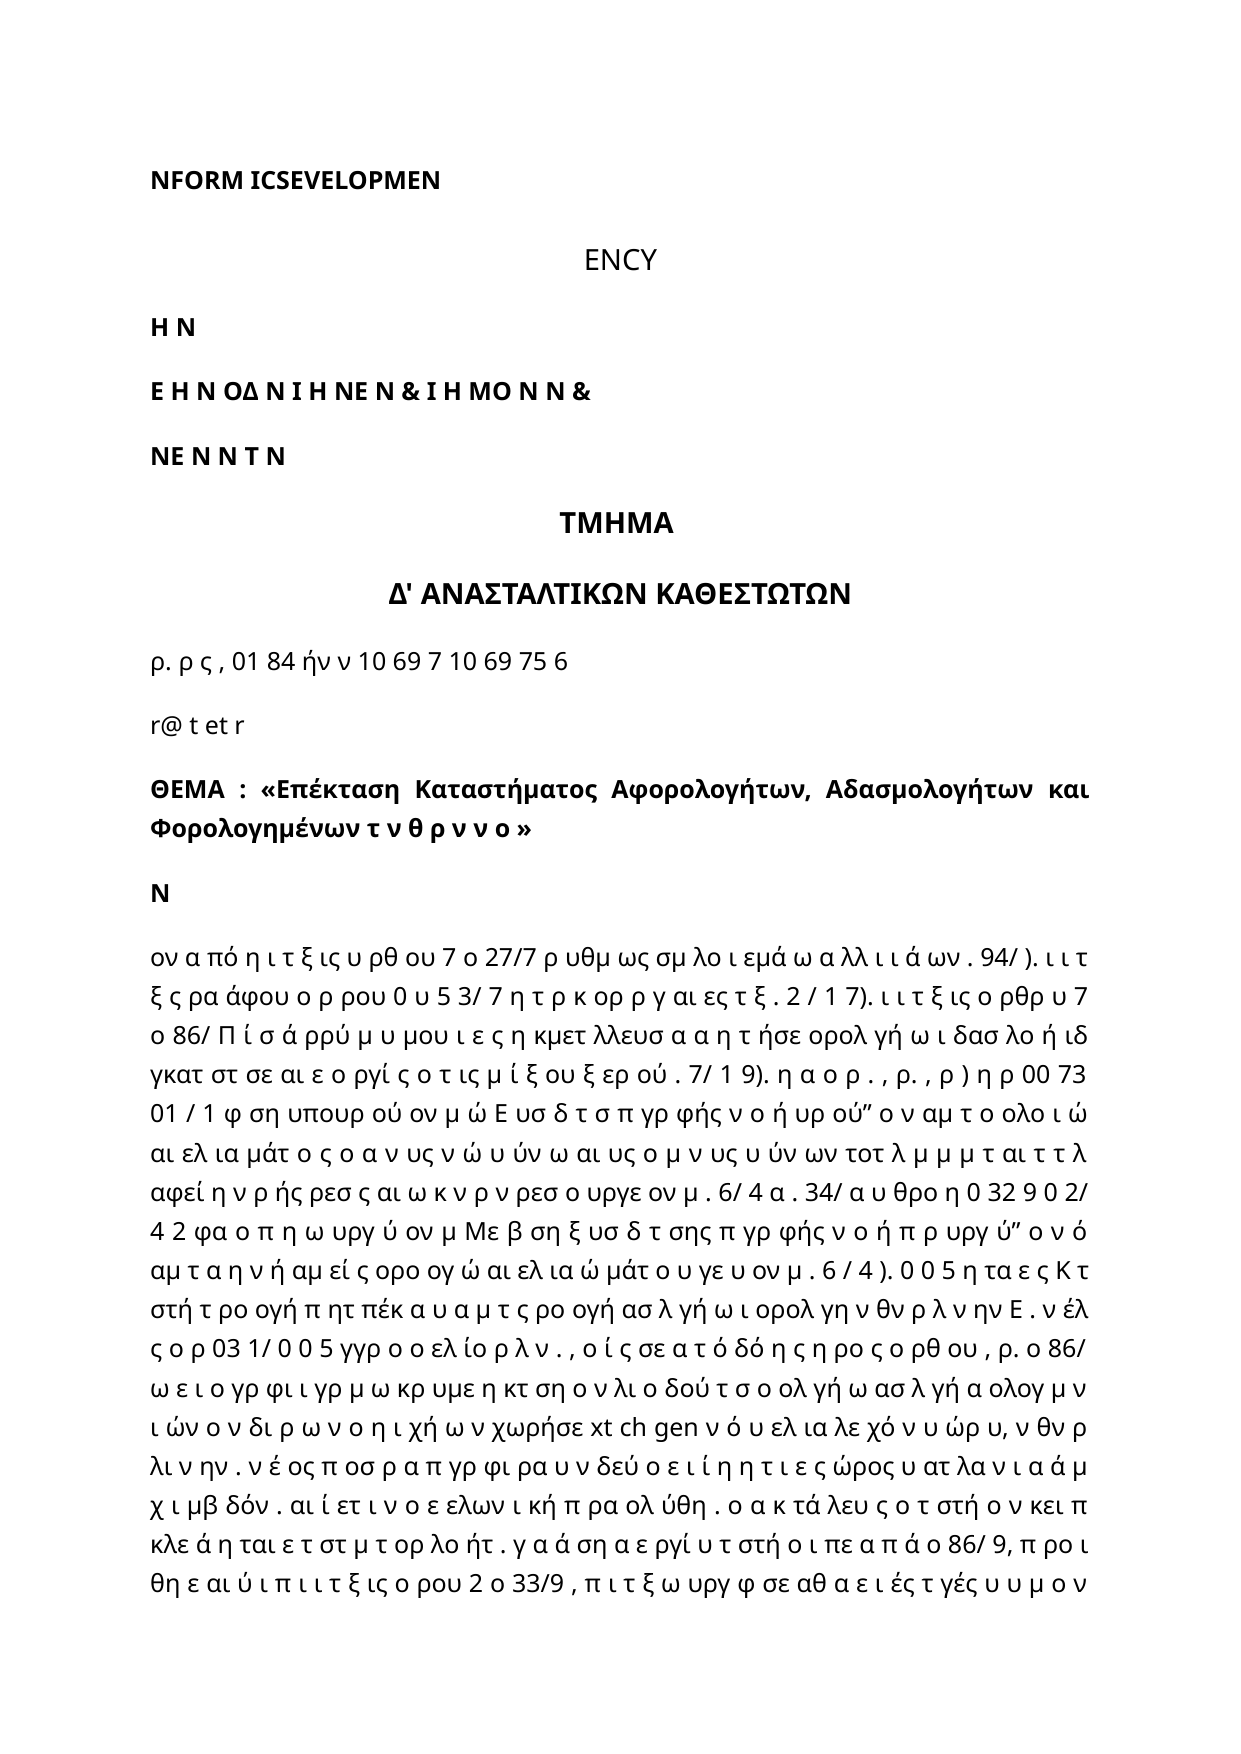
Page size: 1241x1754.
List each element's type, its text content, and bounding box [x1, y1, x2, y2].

text Ν [150, 875, 1090, 909]
text Ε Η Ν ΟΔ Ν Ι Η ΝΕ Ν & Ι Η ΜΟ Ν Ν & [150, 374, 1090, 408]
text ρ. ρ ς , 01 84 ήν ν 10 69 7 10 69 75 6 [150, 643, 1090, 678]
subtitle ΤΜΗΜΑ [150, 502, 1090, 542]
text ΝΕ Ν Ν Τ Ν [150, 438, 1090, 472]
title NFORM ICSEVELOPMEN [150, 162, 1090, 197]
subtitle Δ' ΑΝΑΣΤΑΛΤΙΚΩΝ ΚΑΘΕΣΤΩΤΩΝ [150, 573, 1090, 613]
text ον α πό η ι τ ξ ις υ ρθ ου 7 ο 27/7 ρ υθμ ως σμ λο ι εμά ω α λλ ι ι ά ων . 94/ ). ι ι τ ξ ς ρα άφου ο ρ ρου 0 υ 5 3/ 7 η τ ρ κ ορ ρ γ αι ες τ ξ . 2 / 1 7). ι ι τ ξ ις ο ρθρ υ 7 ο 86/ Π ί σ ά ρρύ μ υ μου ι ε ς η κμετ λλευσ α α η τ ήσε ορολ γή ω ι δασ λο ή ιδ γκατ στ σε αι ε ο ργί ς ο τ ις μ ί ξ ου ξ ερ ού . 7/ 1 9). η α ο ρ . , ρ. , ρ ) η ρ 00 73 01 / 1 φ ση υπουρ ού ον μ ώ Ε υσ δ τ σ π γρ φής ν ο ή υρ ού” ο ν αμ τ ο ολο ι ώ αι ελ ια μάτ ο ς ο α ν υς ν ώ υ ύν ω αι υς ο μ ν υς υ ύν ων τοτ λ μ μ μ τ αι τ τ λ αφεί η ν ρ ής ρεσ ς αι ω κ ν ρ ν ρεσ ο υργε ον μ . 6/ 4 α . 34/ α υ θρο η 0 32 9 0 2/ 4 2 φα ο π η ω υργ ύ ον μ Με β ση ξ υσ δ τ σης π γρ φής ν ο ή π ρ υργ ύ” ο ν ό αμ τ α η ν ή αμ εί ς ορο ογ ώ αι ελ ια ώ μάτ ο υ γε υ ον μ . 6 / 4 ). 0 0 5 η τα ε ς Κ τ στή τ ρο ογή π ητ πέκ α υ α μ τ ς ρο ογή ασ λ γή ω ι ορολ γη ν θν ρ λ ν ην Ε . ν έλ ς ο ρ 03 1/ 0 0 5 γγρ ο ο ελ ίο ρ λ ν . , ο ί ς σε α τ ό δό η ς η ρο ς ο ρθ ου , ρ. ο 86/ ω ε ι ο γρ φι ι γρ μ ω κρ υμε η κτ ση ο ν λι ο δού τ σ ο ολ γή ω ασ λ γή α ολογ μ ν ι ών ο ν δι ρ ω ν ο η ι χή ω ν χωρήσε xt ch gen ν ό υ ελ ια λε χό ν υ ώρ υ, ν θν ρ λι ν ην . ν έ ος π οσ ρ α π γρ φι ρα υ ν δεύ ο ε ι ί η η τ ι ε ς ώρος υ ατ λα ν ι α ά μ χ ι μβ δόν . αι ί ετ ι ν ο ε ελων ι κή π ρα ολ ύθη . ο α κ τά λευ ς ο τ στή ο ν κει π κλε ά η ται ε τ στ μ τ ορ λο ήτ . γ α ά ση α ε ργί υ τ στή ο ι πε α π ά ο 86/ 9, π ρο ι θη ε αι ύ ι π ι ι τ ξ ις ο ρου 2 ο 33/9 , π ι τ ξ ω υργ φ σε αθ α ε ι ές τ γές υ υ μ ο ν [150, 939, 1090, 1600]
text Η Ν [150, 310, 1090, 344]
text ENCY [150, 239, 1090, 279]
text ΘΕΜΑ : «Επέκταση Καταστήματος Αφορολογήτων, Αδασμολογήτων και Φορολογημένων τ ν θ ρ ν ν ο » [150, 772, 1090, 845]
text r@ t et r [150, 708, 1090, 742]
